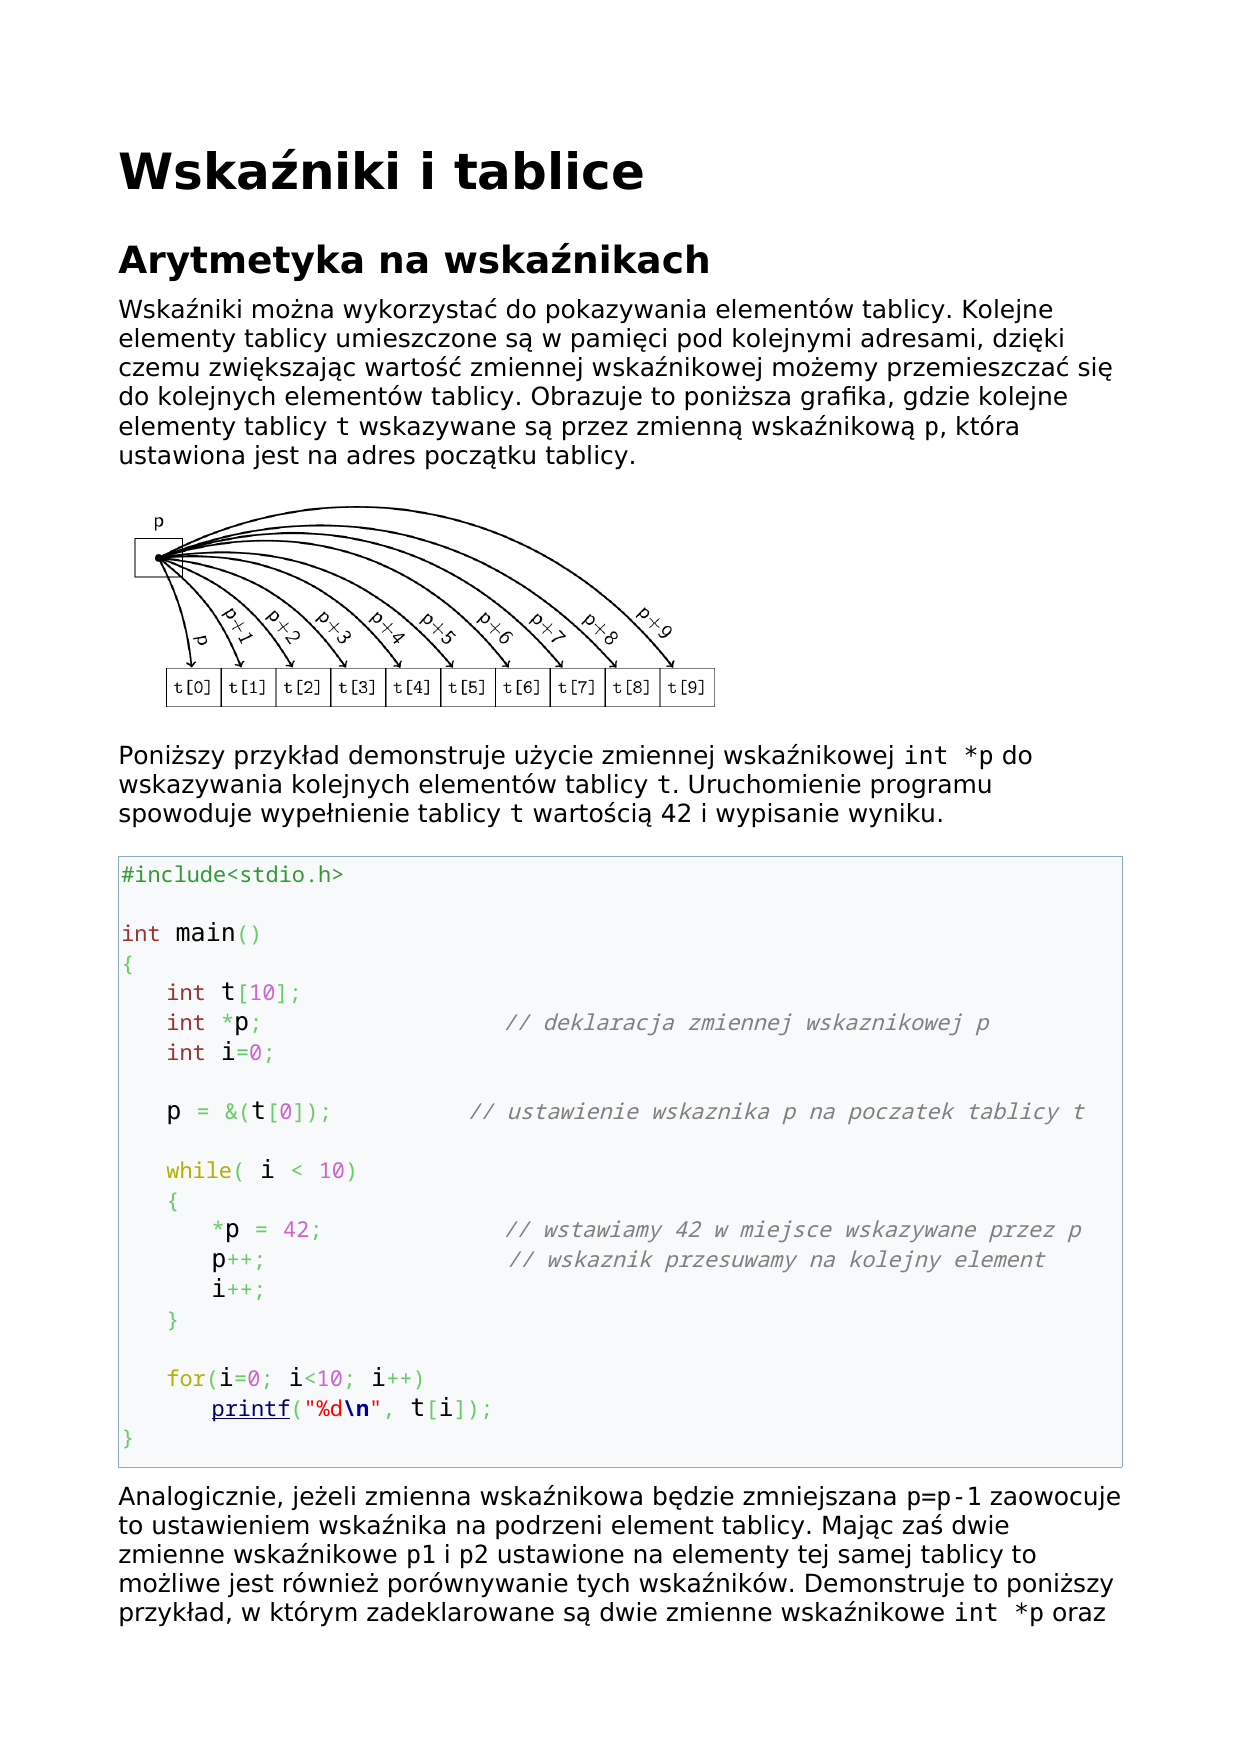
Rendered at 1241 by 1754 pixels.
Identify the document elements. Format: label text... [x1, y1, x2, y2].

picture [118, 482, 744, 729]
subtitle Wskaźniki i tablice [118, 143, 1122, 201]
subtitle Arytmetyka na wskaźnikach [118, 239, 1122, 282]
table_header #include<stdio.h> int main() { int t[10]; int *p; // deklaracja zmiennej wskaznikowej p int i=0; p = &(t[0]); // ustawienie wskaznika p na poczatek tablicy t while( i < 10) { *p = 42; // wstawiamy 42 w miejsce wskazywane przez p p++; // wskaznik przesuwamy na kolejny element i++; } for(i=0; i<10; i++) printf("%d\n", t[i]); } [119, 857, 1122, 1467]
text Poniższy przykład demonstruje użycie zmiennej wskaźnikowej int *p do wskazywania kolejnych elementów tablicy t. Uruchomienie programu spowoduje wypełnienie tablicy t wartością 42 i wypisanie wyniku. [118, 741, 1122, 828]
text Wskaźniki można wykorzystać do pokazywania elementów tablicy. Kolejne elementy tablicy umieszczone są w pamięci pod kolejnymi adresami, dzięki czemu zwiększając wartość zmiennej wskaźnikowej możemy przemieszczać się do kolejnych elementów tablicy. Obrazuje to poniższa grafika, gdzie kolejne elementy tablicy t wskazywane są przez zmienną wskaźnikową p, która ustawiona jest na adres początku tablicy. [118, 295, 1122, 470]
text Analogicznie, jeżeli zmienna wskaźnikowa będzie zmniejszana p=p-1 zaowocuje to ustawieniem wskaźnika na podrzeni element tablicy. Mając zaś dwie zmienne wskaźnikowe p1 i p2 ustawione na elementy tej samej tablicy to możliwe jest również porównywanie tych wskaźników. Demonstruje to poniższy przykład, w którym zadeklarowane są dwie zmienne wskaźnikowe int *p oraz [118, 1482, 1122, 1628]
